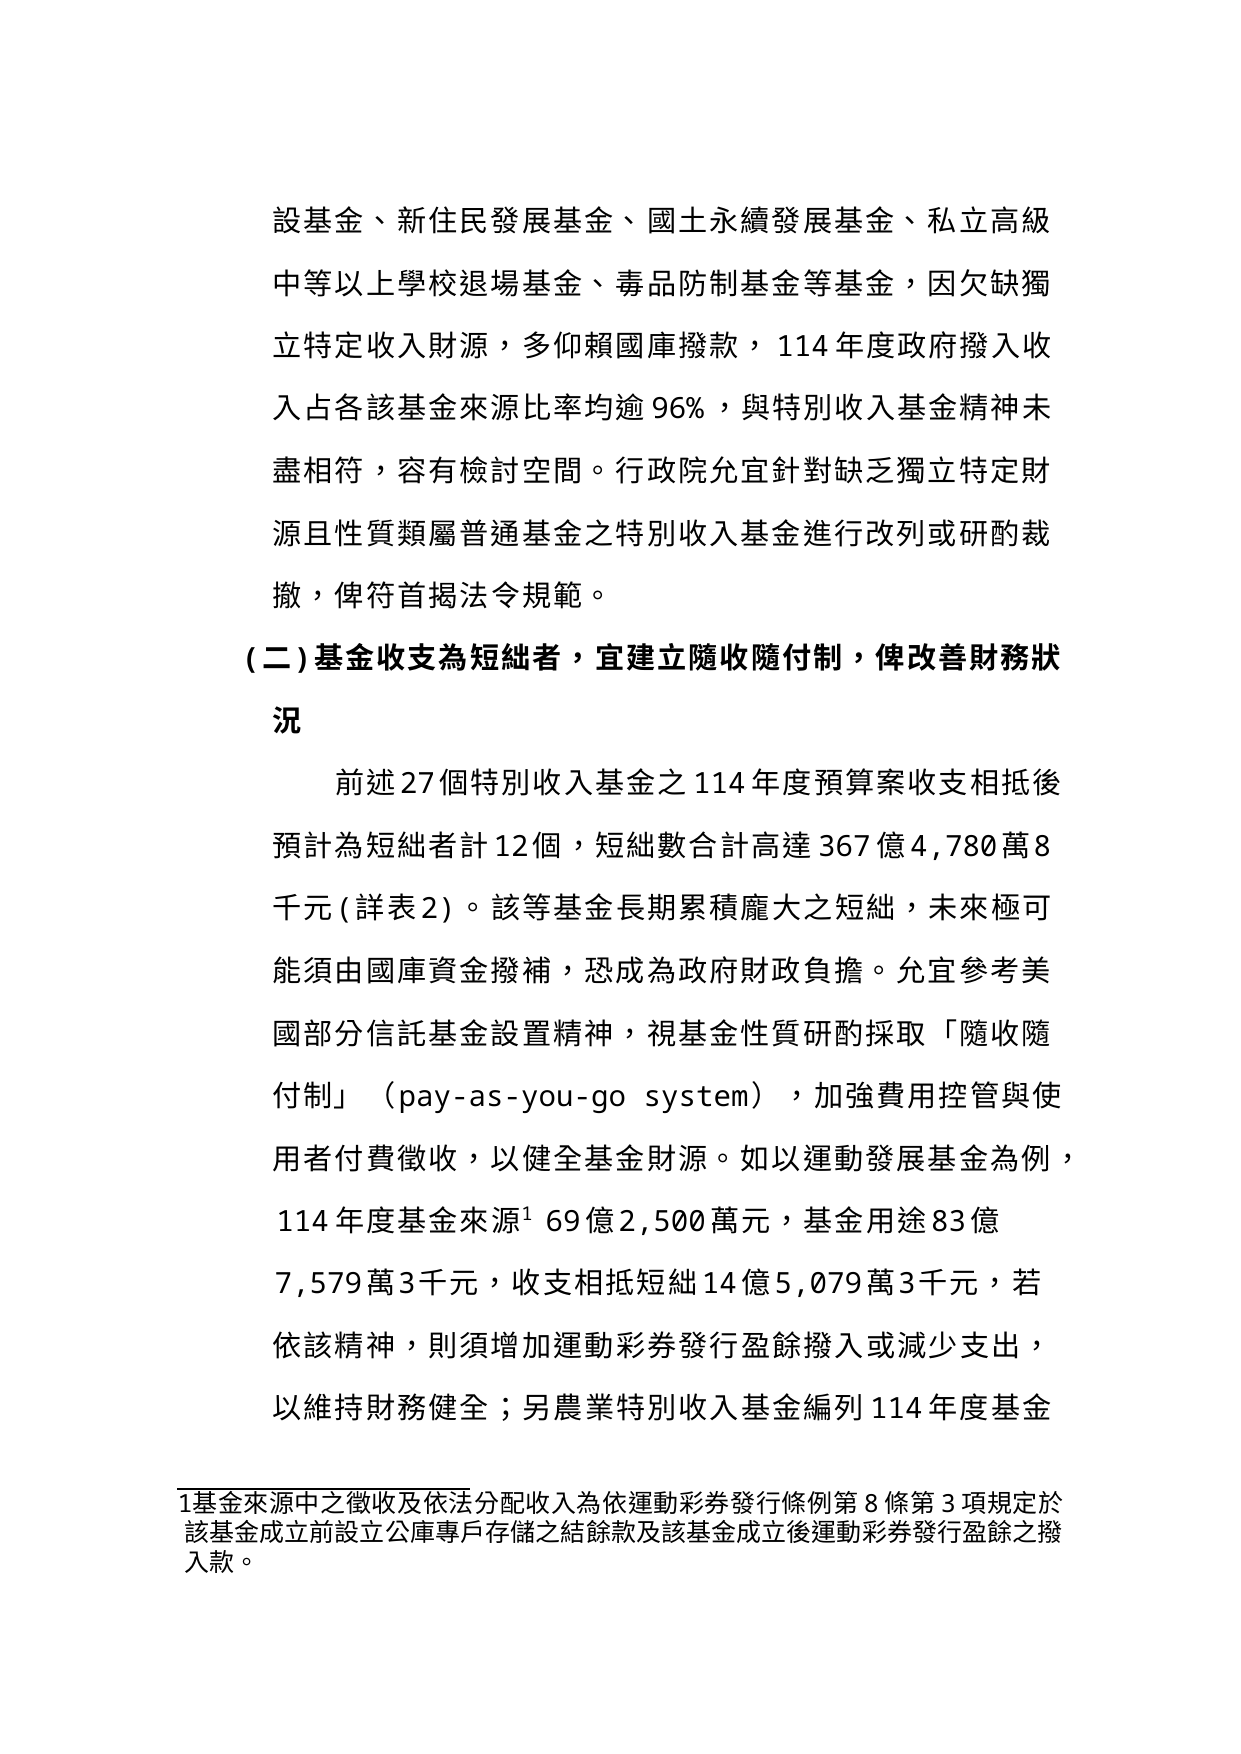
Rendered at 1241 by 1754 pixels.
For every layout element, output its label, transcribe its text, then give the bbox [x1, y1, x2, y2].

text 前述27個特別收入基金之114年度預算案收支相抵後預計為短絀者計12個，短絀數合計高達367億4,780萬8千元(詳表2)。該等基金長期累積龐大之短絀，未來極可能須由國庫資金撥補，恐成為政府財政負擔。允宜參考美國部分信託基金設置精神，視基金性質研酌採取「隨收隨付制」（pay-as-you-go system），加強費用控管與使用者付費徵收，以健全基金財源。如以運動發展基金為例，114年度基金來源69億2,500萬元，基金用途83億7,579萬3千元，收支相抵短絀14億5,079萬3千元，若依該精神，則須增加運動彩券發行盈餘撥入或減少支出，以維持財務健全；另農業特別收入基金編列114年度基金來源464億4,509萬1千元，基金用途611億6,167萬6千元，收支相抵短絀147億1,658萬5千元，則須增加農政收入或減少支出以為因應。 [266, 740, 1063, 1427]
text 設基金、新住民發展基金、國土永續發展基金、私立高級中等以上學校退場基金、毒品防制基金等基金，因欠缺獨立特定收入財源，多仰賴國庫撥款，114年度政府撥入收入占各該基金來源比率均逾96%，與特別收入基金精神未盡相符，容有檢討空間。行政院允宜針對缺乏獨立特定財源且性質類屬普通基金之特別收入基金進行改列或研酌裁撤，俾符首揭法令規範。 [266, 177, 1063, 615]
text 基金來源中之徵收及依法分配收入為依運動彩券發行條例第8條第3項規定於該基金成立前設立公庫專戶存儲之結餘款及該基金成立後運動彩券發行盈餘之撥入款。 [177, 1489, 1063, 1577]
text (二)基金收支為短絀者，宜建立隨收隨付制，俾改善財務狀況 [236, 615, 1063, 740]
